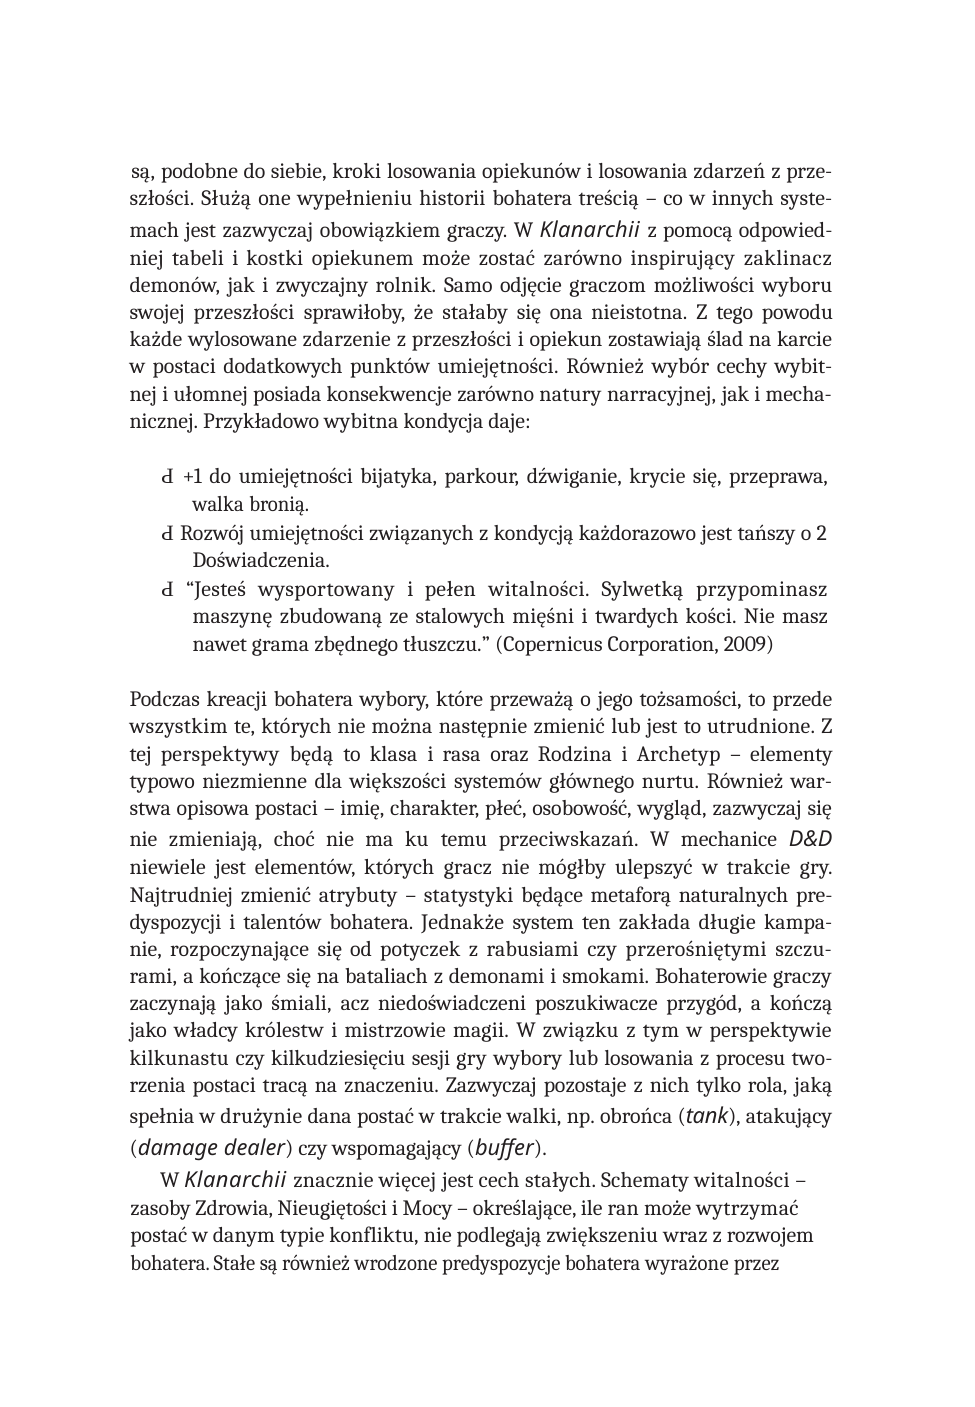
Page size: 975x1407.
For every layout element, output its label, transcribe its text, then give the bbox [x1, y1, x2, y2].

text są, podobne do siebie, kroki losowania opiekunów i losowania zdarzeń z prze- szłości. Służą one wypełnieniu historii bohatera treścią – co w innych syste- mach jest zazwyczaj obowiązkiem graczy. W Klanarchii z pomocą odpowied- niej tabeli i kostki opiekunem może zostać zarówno inspirujący zaklinacz demonów, jak i zwyczajny rolnik. Samo odjęcie graczom możliwości wyboru swojej przeszłości sprawiłoby, że stałaby się ona nieistotna. Z tego powodu każde wylosowane zdarzenie z przeszłości i opiekun zostawiają ślad na karcie w postaci dodatkowych punktów umiejętności. Również wybór cechy wybit- nej i ułomnej posiada konsekwencje zarówno natury narracyjnej, jak i mecha- nicznej. Przykładowo wybitna kondycja daje: [129, 159, 832, 434]
text Ԁ “Jesteś wysportowany i pełen witalności. Sylwetką przypominasz maszynę zbudowaną ze stalowych mięśni i twardych kości. Nie masz nawet grama zbędnego tłuszczu.” (Copernicus Corporation, 2009) [161, 576, 828, 657]
text Podczas kreacji bohatera wybory, które przeważą o jego tożsamości, to przede wszystkim te, których nie można następnie zmienić lub jest to utrudnione. Z tej perspektywy będą to klasa i rasa oraz Rodzina i Archetyp – elementy typowo niezmienne dla większości systemów głównego nurtu. Również war- stwa opisowa postaci – imię, charakter, płeć, osobowość, wygląd, zazwyczaj się nie zmieniają, choć nie ma ku temu przeciwskazań. W mechanice D&D niewiele jest elementów, których gracz nie mógłby ulepszyć w trakcie gry. Najtrudniej zmienić atrybuty – statystyki będące metaforą naturalnych pre- dyspozycji i talentów bohatera. Jednakże system ten zakłada długie kampa- nie, rozpoczynające się od potyczek z rabusiami czy przerośniętymi szczu- rami, a kończące się na bataliach z demonami i smokami. Bohaterowie graczy zaczynają jako śmiali, acz niedoświadczeni poszukiwacze przygód, a kończą jako władcy królestw i mistrzowie magii. W związku z tym w perspektywie kilkunastu czy kilkudziesięciu sesji gry wybory lub losowania z procesu two- rzenia postaci tracą na znaczeniu. Zazwyczaj pozostaje z nich tylko rola, jaką spełnia w drużynie dana postać w trakcie walki, np. obrońca (tank), atakujący (damage dealer) czy wspomagający (buffer). [129, 687, 832, 1162]
text Ԁ +1 do umiejętności bijatyka, parkour, dźwiganie, krycie się, przeprawa, walka bronią. [161, 463, 828, 517]
text W Klanarchii znacznie więcej jest cech stałych. Schematy witalności – zasoby Zdrowia, Nieugiętości i Mocy – określające, ile ran może wytrzymać postać w danym typie konfliktu, nie podlegają zwiększeniu wraz z rozwojem bohatera. Stałe są również wrodzone predyspozycje bohatera wyrażone przez [130, 1164, 846, 1276]
text Ԁ Rozwój umiejętności związanych z kondycją każdorazowo jest tańszy o 2 Doświadczenia. [161, 519, 828, 573]
